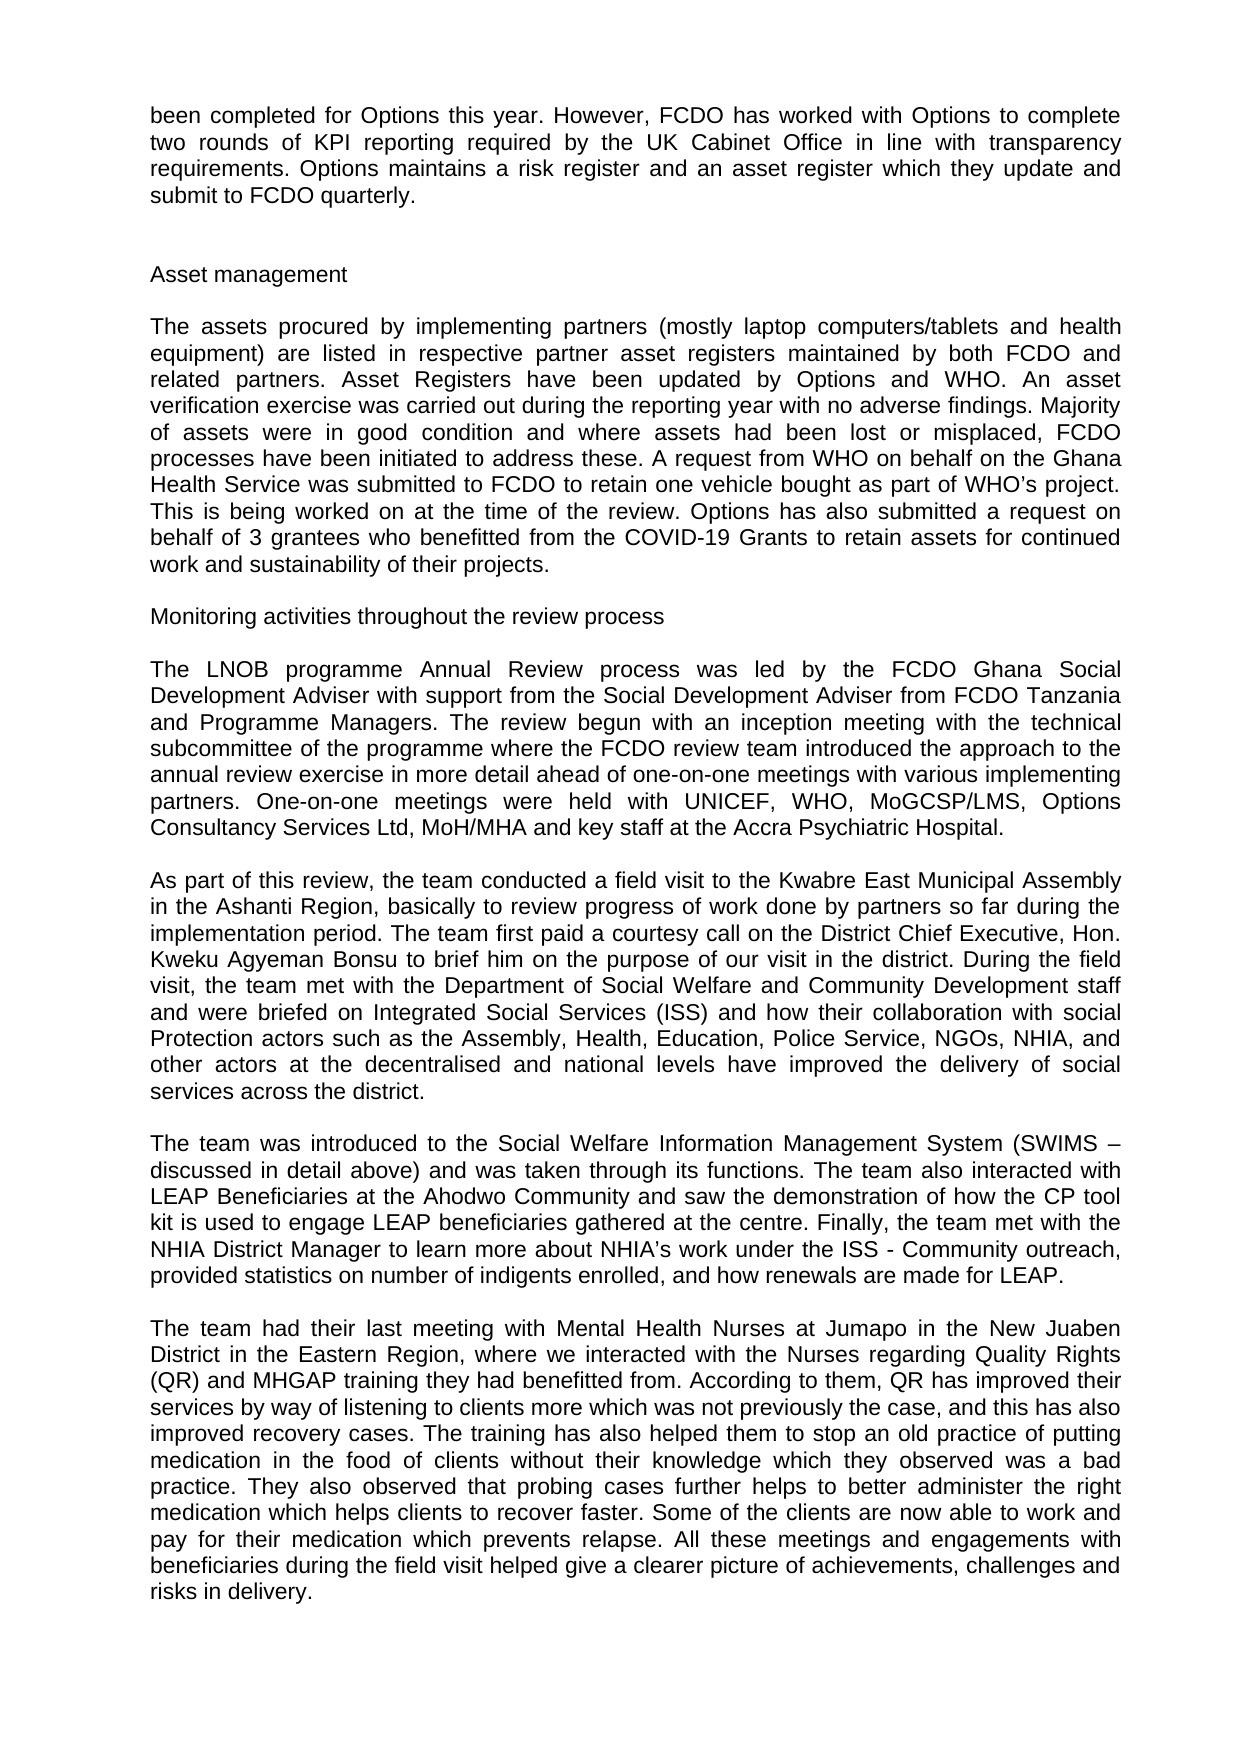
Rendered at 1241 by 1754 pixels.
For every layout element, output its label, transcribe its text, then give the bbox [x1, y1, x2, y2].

text been completed for Options this year. However, FCDO has worked with Options to complete two rounds of KPI reporting required by the UK Cabinet Office in line with transparency requirements. Options maintains a risk register and an asset register which they update and submit to FCDO quarterly. [150, 102, 1122, 208]
text Monitoring activities throughout the review process [150, 603, 1122, 629]
text The assets procured by implementing partners (mostly laptop computers/tablets and health equipment) are listed in respective partner asset registers maintained by both FCDO and related partners. Asset Registers have been updated by Options and WHO. An asset verification exercise was carried out during the reporting year with no adverse findings. Majority of assets were in good condition and where assets had been lost or misplaced, FCDO processes have been initiated to address these. A request from WHO on behalf on the Ghana Health Service was submitted to FCDO to retain one vehicle bought as part of WHO’s project. This is being worked on at the time of the review. Options has also submitted a request on behalf of 3 grantees who benefitted from the COVID-19 Grants to retain assets for continued work and sustainability of their projects. [150, 313, 1122, 577]
text As part of this review, the team conducted a field visit to the Kwabre East Municipal Assembly in the Ashanti Region, basically to review progress of work done by partners so far during the implementation period. The team first paid a courtesy call on the District Chief Executive, Hon. Kweku Agyeman Bonsu to brief him on the purpose of our visit in the district. During the field visit, the team met with the Department of Social Welfare and Community Development staff and were briefed on Integrated Social Services (ISS) and how their collaboration with social Protection actors such as the Assembly, Health, Education, Police Service, NGOs, NHIA, and other actors at the decentralised and national levels have improved the delivery of social services across the district. [150, 867, 1122, 1104]
text Asset management [150, 261, 1122, 287]
text The team had their last meeting with Mental Health Nurses at Jumapo in the New Juaben District in the Eastern Region, where we interacted with the Nurses regarding Quality Rights (QR) and MHGAP training they had benefitted from. According to them, QR has improved their services by way of listening to clients more which was not previously the case, and this has also improved recovery cases. The training has also helped them to stop an old practice of putting medication in the food of clients without their knowledge which they observed was a bad practice. They also observed that probing cases further helps to better administer the right medication which helps clients to recover faster. Some of the clients are now able to work and pay for their medication which prevents relapse. All these meetings and engagements with beneficiaries during the field visit helped give a clearer picture of achievements, challenges and risks in delivery. [150, 1315, 1122, 1605]
text The team was introduced to the Social Welfare Information Management System (SWIMS – discussed in detail above) and was taken through its functions. The team also interacted with LEAP Beneficiaries at the Ahodwo Community and saw the demonstration of how the CP tool kit is used to engage LEAP beneficiaries gathered at the centre. Finally, the team met with the NHIA District Manager to learn more about NHIA’s work under the ISS - Community outreach, provided statistics on number of indigents enrolled, and how renewals are made for LEAP. [150, 1130, 1122, 1288]
text The LNOB programme Annual Review process was led by the FCDO Ghana Social Development Adviser with support from the Social Development Adviser from FCDO Tanzania and Programme Managers. The review begun with an inception meeting with the technical subcommittee of the programme where the FCDO review team introduced the approach to the annual review exercise in more detail ahead of one-on-one meetings with various implementing partners. One-on-one meetings were held with UNICEF, WHO, MoGCSP/LMS, Options Consultancy Services Ltd, MoH/MHA and key staff at the Accra Psychiatric Hospital. [150, 656, 1122, 840]
